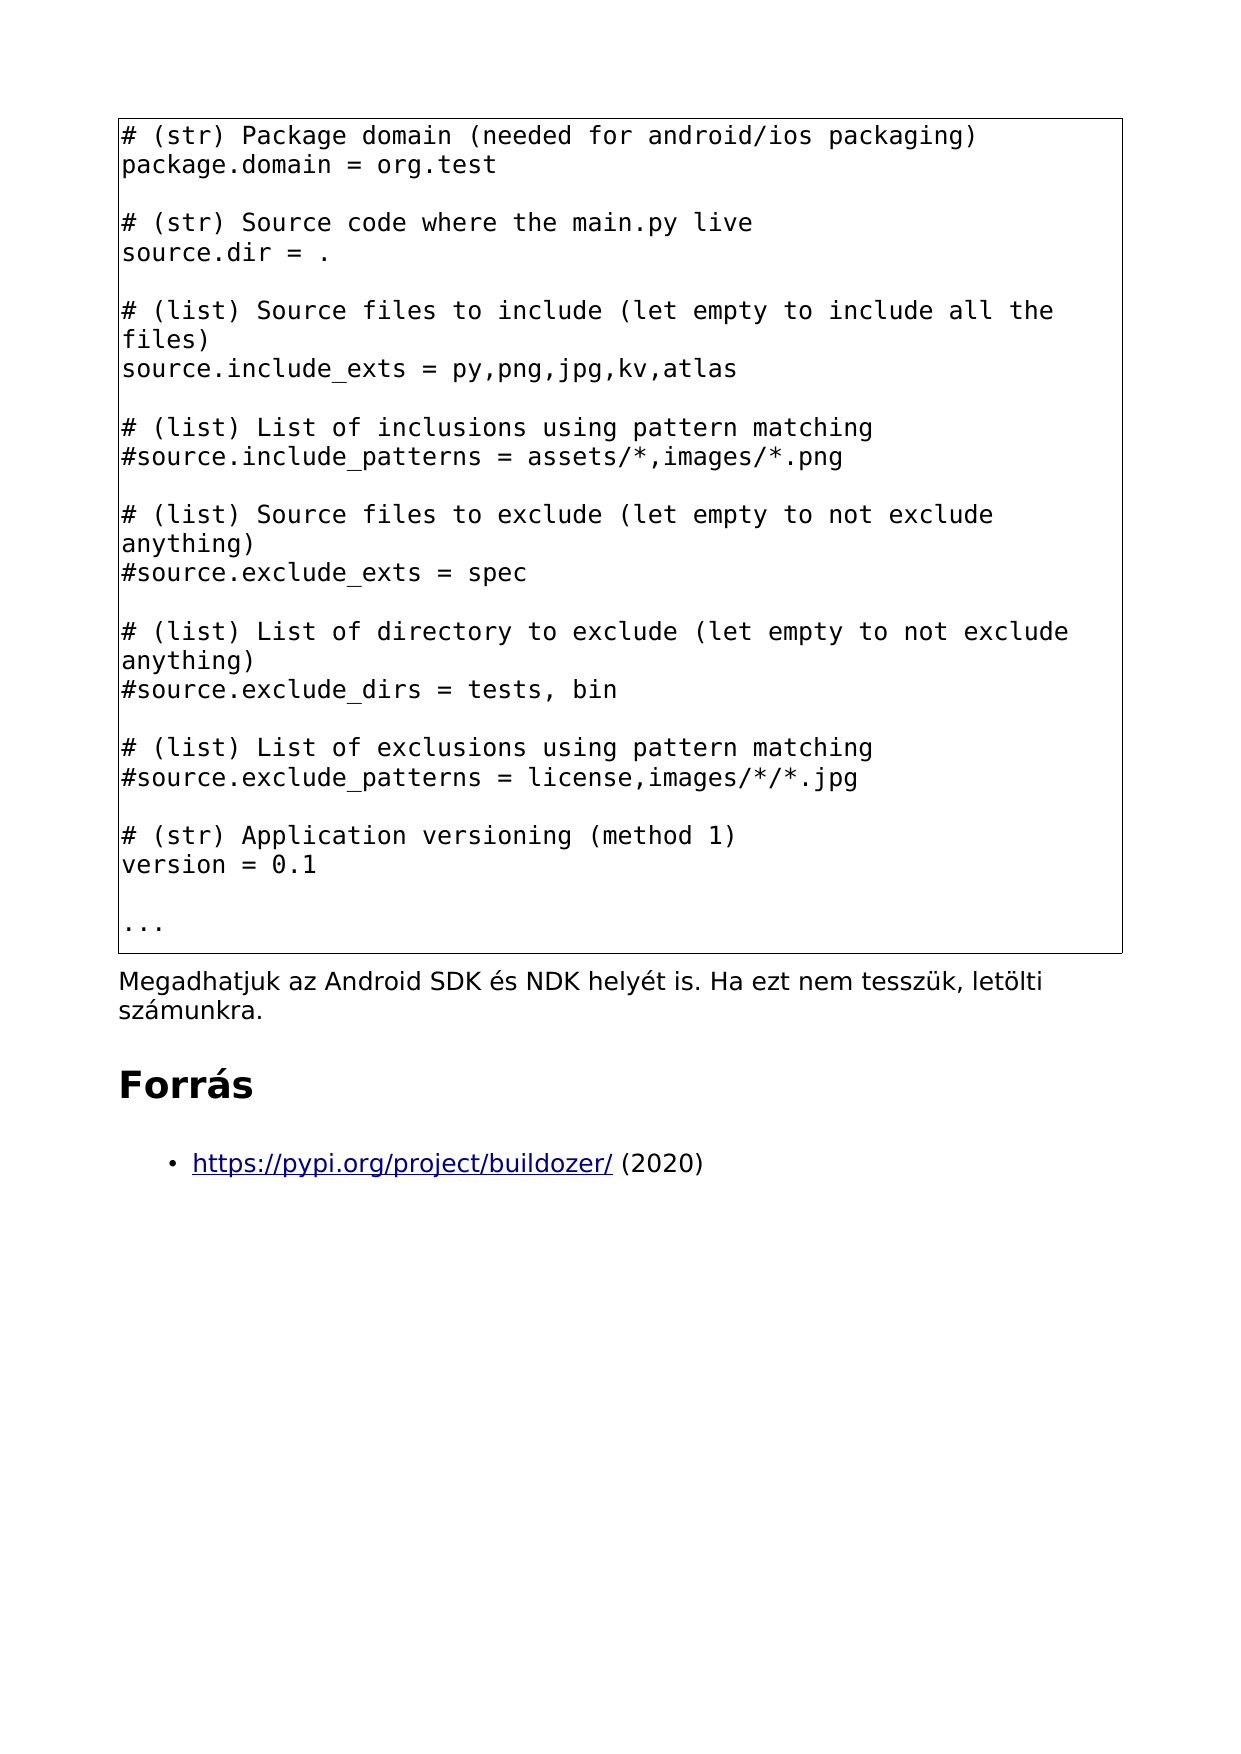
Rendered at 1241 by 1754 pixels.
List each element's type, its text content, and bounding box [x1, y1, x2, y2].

table_header # (str) Package domain (needed for android/ios packaging) package.domain = org.test # (str) Source code where the main.py live source.dir = . # (list) Source files to include (let empty to include all the files) source.include_exts = py,png,jpg,kv,atlas # (list) List of inclusions using pattern matching #source.include_patterns = assets/*,images/*.png # (list) Source files to exclude (let empty to not exclude anything) #source.exclude_exts = spec # (list) List of directory to exclude (let empty to not exclude anything) #source.exclude_dirs = tests, bin # (list) List of exclusions using pattern matching #source.exclude_patterns = license,images/*/*.jpg # (str) Application versioning (method 1) version = 0.1 ... [119, 119, 1122, 952]
subtitle Forrás [118, 1063, 1122, 1107]
list https://pypi.org/project/buildozer/ (2020) [177, 1149, 1122, 1178]
text Megadhatjuk az Android SDK és NDK helyét is. Ha ezt nem tesszük, letölti számunkra. [118, 967, 1122, 1026]
